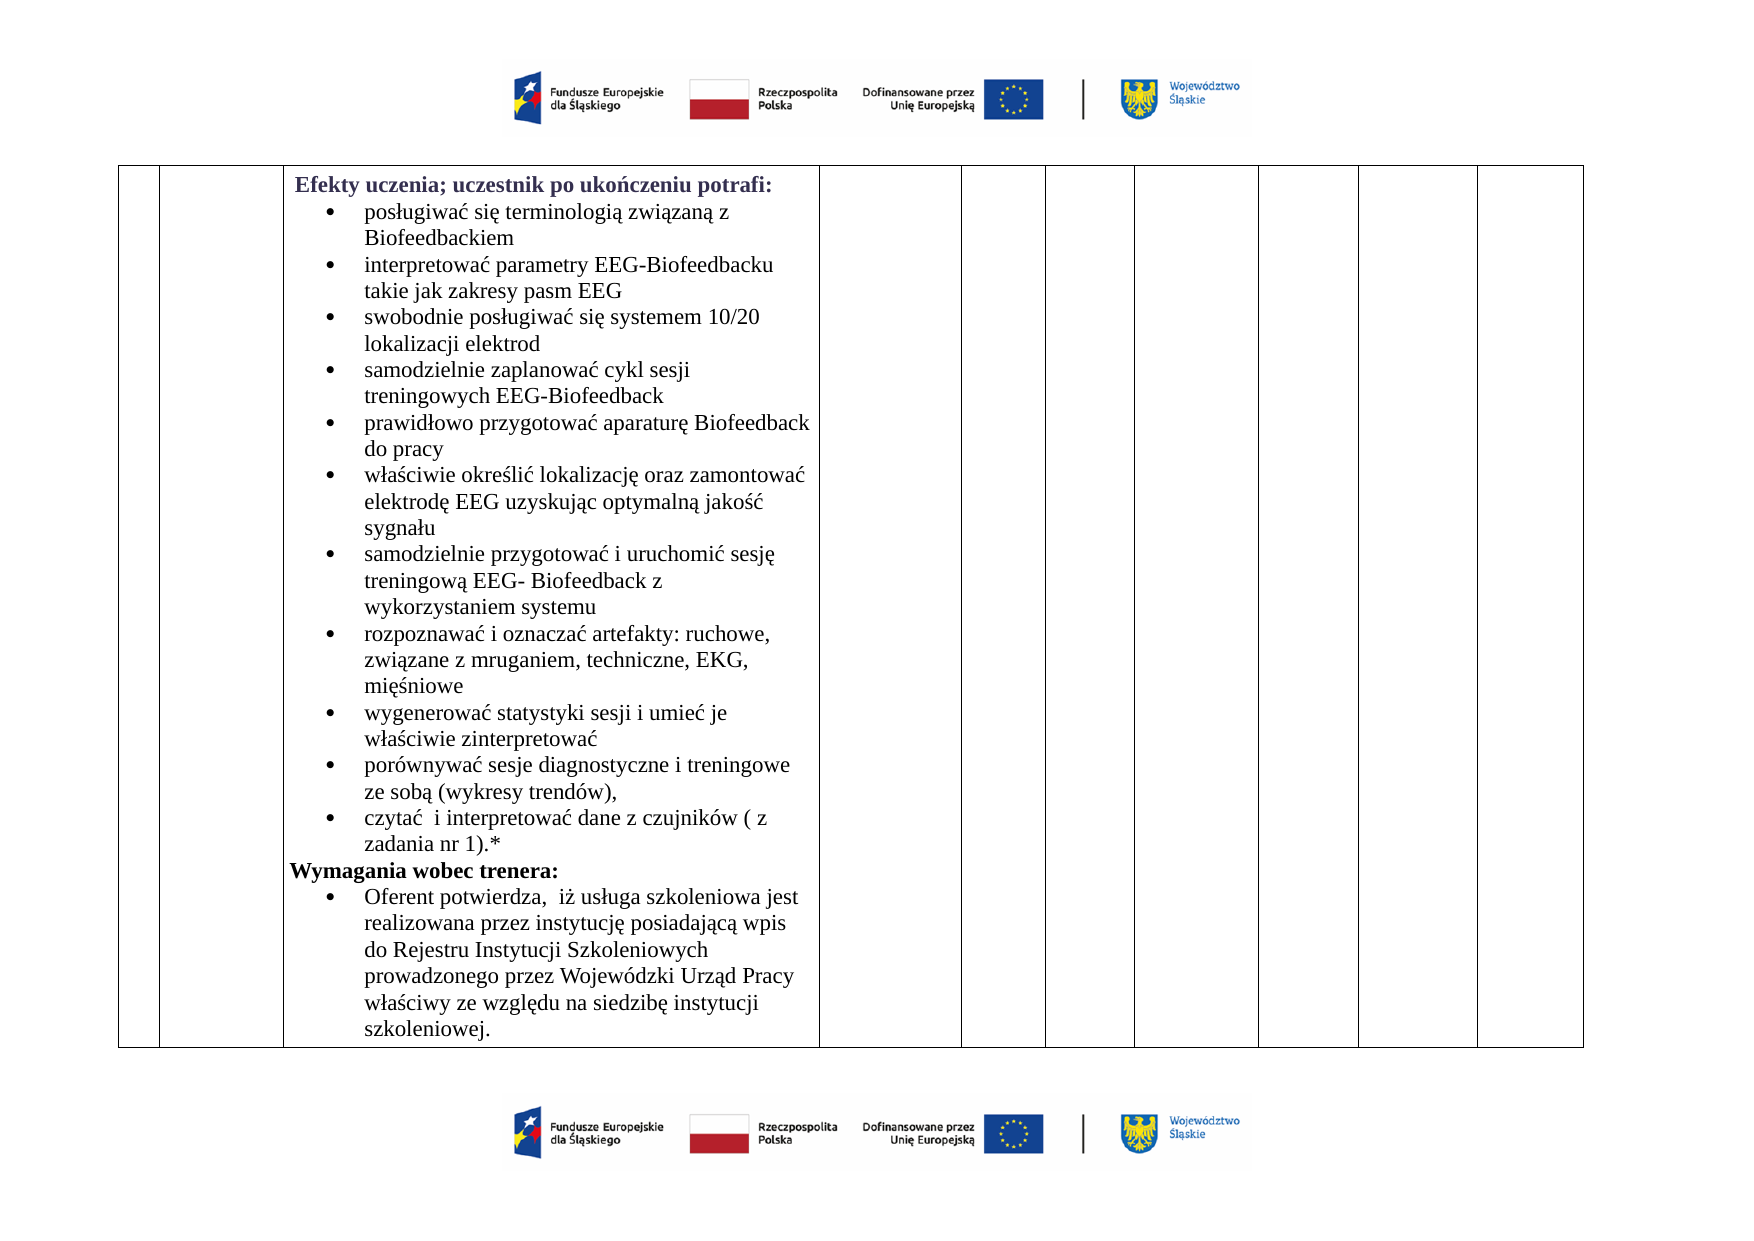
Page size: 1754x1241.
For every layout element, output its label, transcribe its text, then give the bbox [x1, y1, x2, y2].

table_cell [1046, 166, 1134, 1047]
table_cell Świadczenie usługi przeprowadzenia certyfikowanego szkolenia Biofeedback I stopnia dla osób z kadry szkoły podstawowej. Zajęcia teoretyczne i praktyczne stacjonarnie, wymiar 32 h. ( zajęcia dla 2 osób) Szkolenie prowadzone w oparciu o sprzęt i oprzyrządowanie zakupione przez Zamawiającego- opisane w zadaniu nr 1.* Zakres szkolenia: czym charakteryzuje się EEG-BFB jakie są parametry EEG - BFB (zakresy pasm EEG: Delta, Theta, Alpha, SMR, Beta, High Beta lub równoważne), utrzymywanie się efektu BFB czym charakteryzuje się system 10/20 lokalizacji elektrod jakie są podstawowe funkcje programu w trybie sesji skryptowej oraz sesji otwartej przygotowanie treningu –montaż elektrod, diagnoza wstępna, normy, trafność, rzetelność, planowanie terapii, karta pacjenta, uruchamianie sesji, sesja skryptowa, sesja otwarta, baza danych – przeglądanie i przetwarzanie otrzymanych danych zasady obróbki danych BFB w diagnozie i terapii ADHD Techniki wspierające terapię EEG – BFB Podłączanie czujników ( z zadania nr 1).* Efekty uczenia; uczestnik po ukończeniu potrafi: posługiwać się terminologią związaną z Biofeedbackiem interpretować parametry EEG-Biofeedbacku takie jak zakresy pasm EEG swobodnie posługiwać się systemem 10/20 lokalizacji elektrod samodzielnie zaplanować cykl sesji treningowych EEG-Biofeedback prawidłowo przygotować aparaturę Biofeedback do pracy właściwie określić lokalizację oraz zamontować elektrodę EEG uzyskując optymalną jakość sygnału samodzielnie przygotować i uruchomić sesję treningową EEG- Biofeedback z wykorzystaniem systemu rozpoznawać i oznaczać artefakty: ruchowe, związane z mruganiem, techniczne, EKG, mięśniowe wygenerować statystyki sesji i umieć je właściwie zinterpretować porównywać sesje diagnostyczne i treningowe ze sobą (wykresy trendów), czytać i interpretować dane z czujników ( z zadania nr 1).* Wymagania wobec trenera: Oferent potwierdza, iż usługa szkoleniowa jest realizowana przez instytucję posiadającą wpis do Rejestru Instytucji Szkoleniowych prowadzonego przez Wojewódzki Urząd Pracy właściwy ze względu na siedzibę instytucji szkoleniowej. Wykonawca dysponuje personelem do przeprowadzenia szkolenia: a) trenerzy muszą mieć skończone studia wyższe/szkolenia zgodnie ze specyfiką zamówienia b) trenerzy muszą posiadać doświadczenie umożliwiające przeprowadzenie danego wsparcia, nie krótsze niż 2 lata w danym obszarze; 3. Wykonawca nie jest powiązany osobowo ani kapitałowo z Zamawiającym. Przez powiązania kapitałowe lub osobowe rozumie się wzajemne powiązania między beneficjentem lub osobami upoważnionymi do zaciągania zobowiązań w imieniu beneficjenta lub osobami wykonującymi w imieniu beneficjenta czynności związane z przygotowaniem i przeprowadzeniem procedury wyboru wykonawcy a wykonawcą, polegające w szczególności na: uczestniczeniu w spółce jako wspólnik spółki cywilnej lub spółki osobowej, posiadaniu co najmniej 10% udziałów lub akcji (o ile niższy próg nie wynika z przepisów prawa), pełnieniu funkcji członka organu nadzorczego lub zarządzającego, prokurenta, pełnomocnika, pozostawaniu w związku małżeńskim, w stosunku pokrewieństwa lub powinowactwa w linii prostej, pokrewieństwa lub powinowactwa w linii bocznej do drugiego stopnia, lub związaniu z tytułu przysposobienia, opieki lub kurateli albo pozostawaniu we wspólnym pożyciu z wykonawcą, jego zastępcą prawnym lub członkami organów zarządzających lub organów nadzorczych wykonawców ubiegających się o udzielenie zamówienia, pozostawaniu z wykonawcą w takim stosunku prawnym lub faktycznym, że istnieje uzasadniona wątpliwość co do ich bezstronności lub niezależności w związku z postępowaniem o udzielenie zamówienia. 4. Wykonawca nie podlega wykluczeniu jako podmiot prawomocnie skazany za wykroczenie przeciwko prawom pracownika lub wykroczenie przeciwko środowisku; ani jako Wykonawca, wobec którego wydano ostateczną decyzję administracyjną o naruszeniu obowiązków wynikających z przepisów prawa pracy, prawa ochrony środowiska lub przepisów o zabezpieczeniu społecznym. Dodatkowe obowiązki Wykonawcy: a) terminowa realizacja powierzonych zadań, b) ochrona danych osobowych Uczestników wsparcia (obowiązek zawarcia umowy dot. powierzenia przetwarzania danych osobowych), c) informowanie Zamawiającego w formie pisemnej o występujących problemach w realizacji zadań (jeśli dotyczy). [284, 166, 819, 1047]
table_cell [1135, 166, 1258, 1047]
table_cell [119, 166, 159, 1047]
table_cell [1478, 166, 1583, 1047]
picture [502, 59, 1252, 137]
picture [502, 1093, 1252, 1171]
table_cell [160, 166, 283, 1047]
table_cell [1259, 166, 1358, 1047]
table_cell [962, 166, 1045, 1047]
table_cell [820, 166, 961, 1047]
table_cell [1359, 166, 1477, 1047]
